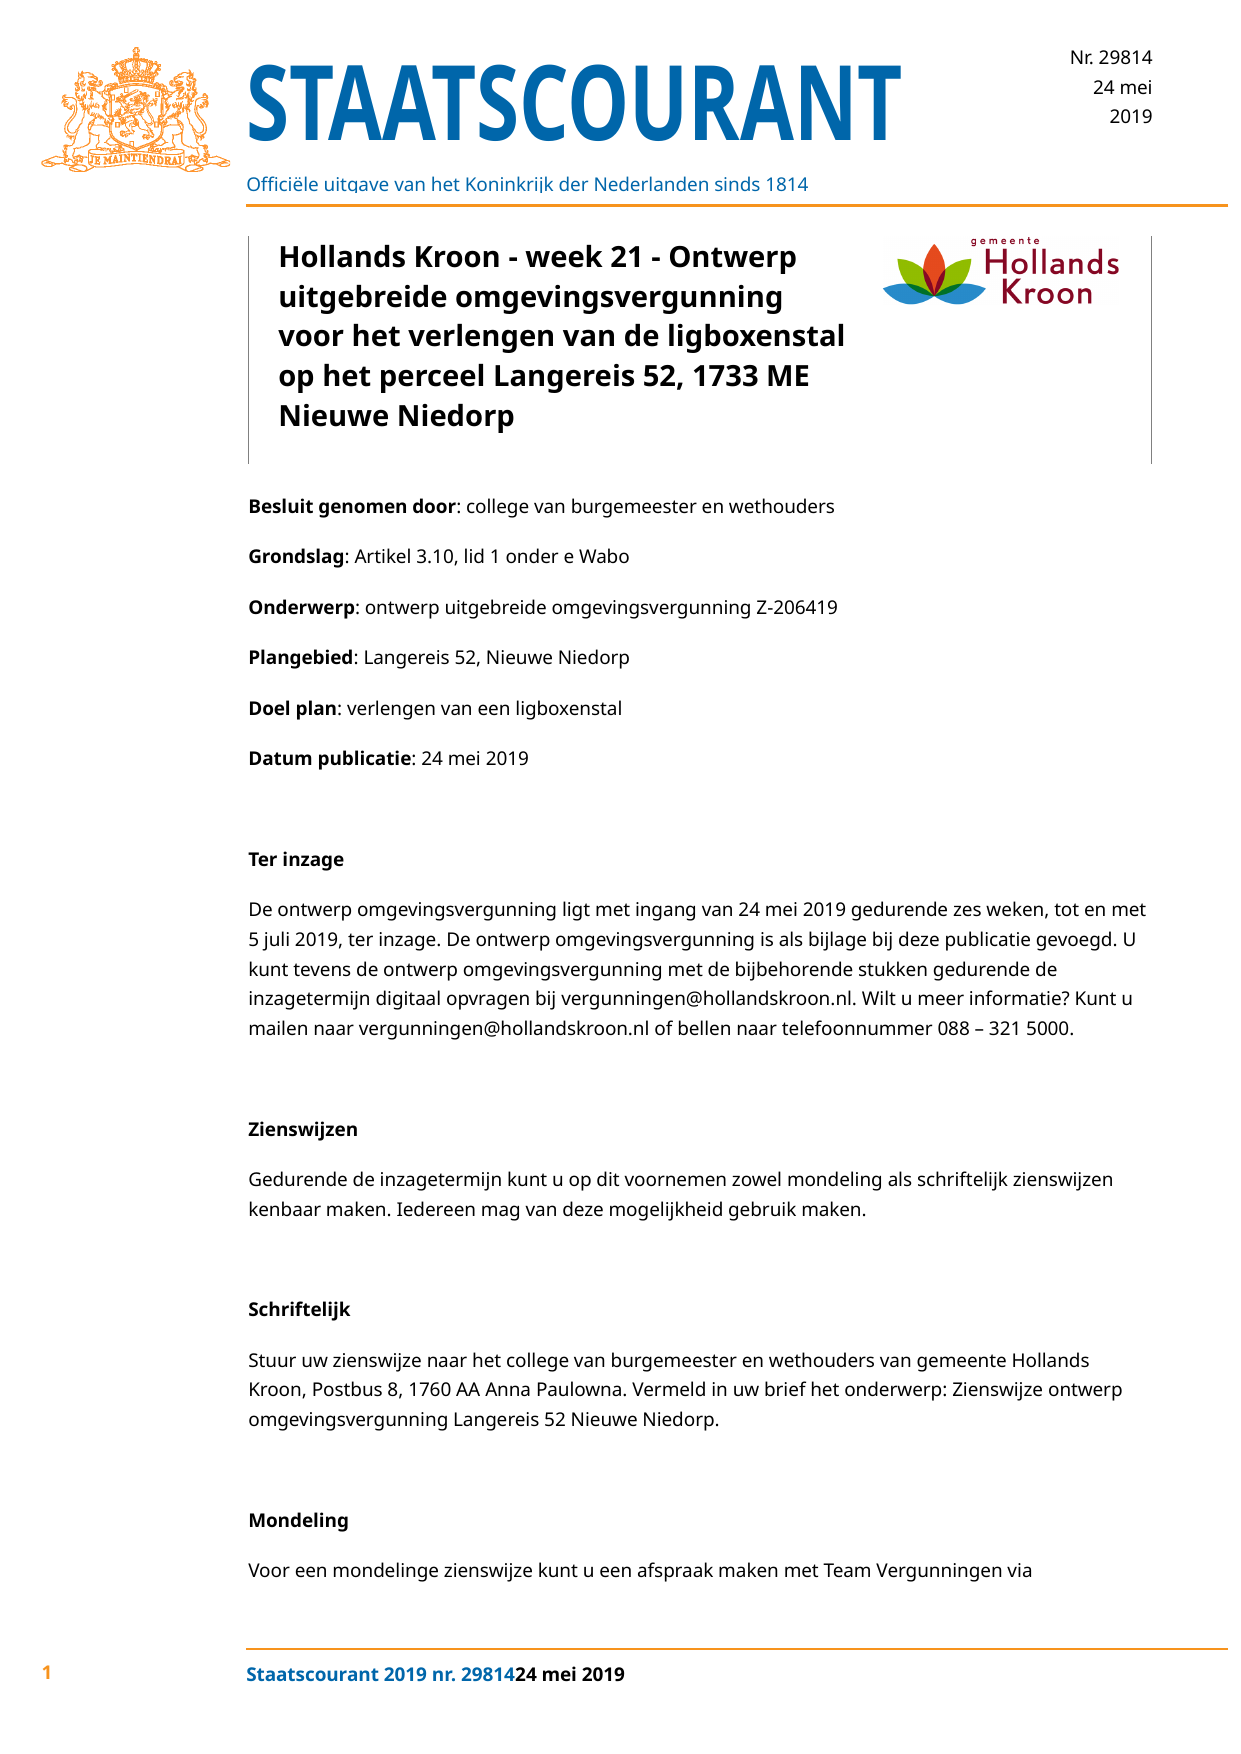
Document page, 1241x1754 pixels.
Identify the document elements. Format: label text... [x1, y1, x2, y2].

text Grondslag: Artikel 3.10, lid 1 onder e Wabo [248, 544, 1152, 569]
text Zienswijzen [248, 1116, 1152, 1142]
text Besluit genomen door: college van burgemeester en wethouders [248, 493, 1152, 519]
text Onderwerp: ontwerp uitgebreide omgevingsvergunning Z-206419 [248, 594, 1152, 620]
text Gedurende de inzagetermijn kunt u op dit voornemen zowel mondeling als schriftelijk zienswijzen kenbaar maken. Iedereen mag van deze mogelijkheid gebruik maken. [248, 1166, 1152, 1222]
text Stuur uw zienswijze naar het college van burgemeester en wethouders van gemeente Hollands Kroon, Postbus 8, 1760 AA Anna Paulowna. Vermeld in uw brief het onderwerp: Zienswijze ontwerp omgevingsvergunning Langereis 52 Nieuwe Niedorp. [248, 1347, 1152, 1432]
text Voor een mondelinge zienswijze kunt u een afspraak maken met Team Vergunningen via [248, 1557, 1152, 1583]
table_header Hollands Kroon - week 21 - Ontwerp uitgebreide omgevingsvergunning voor het verlengen van de ligboxenstal op het perceel Langereis 52, 1733 ME Nieuwe Niedorp [249, 236, 850, 464]
text Plangebied: Langereis 52, Nieuwe Niedorp [248, 644, 1152, 670]
text Datum publicatie: 24 mei 2019 [248, 745, 1152, 771]
text Ter inzage [248, 846, 1152, 872]
picture [41, 47, 231, 172]
text De ontwerp omgevingsvergunning ligt met ingang van 24 mei 2019 gedurende zes weken, tot en met 5 juli 2019, ter inzage. De ontwerp omgevingsvergunning is als bijlage bij deze publicatie gevoegd. U kunt tevens de ontwerp omgevingsvergunning met de bijbehorende stukken gedurende de inzagetermijn digitaal opvragen bij vergunningen@hollandskroon.nl. Wilt u meer informatie? Kunt u mailen naar vergunningen@hollandskroon.nl of bellen naar telefoonnummer 088 – 321 5000. [248, 897, 1152, 1041]
text Schriftelijk [248, 1297, 1152, 1322]
table_header [850, 236, 1151, 464]
text Mondeling [248, 1507, 1152, 1533]
picture [882, 236, 1119, 305]
text Doel plan: verlengen van een ligboxenstal [248, 695, 1152, 721]
